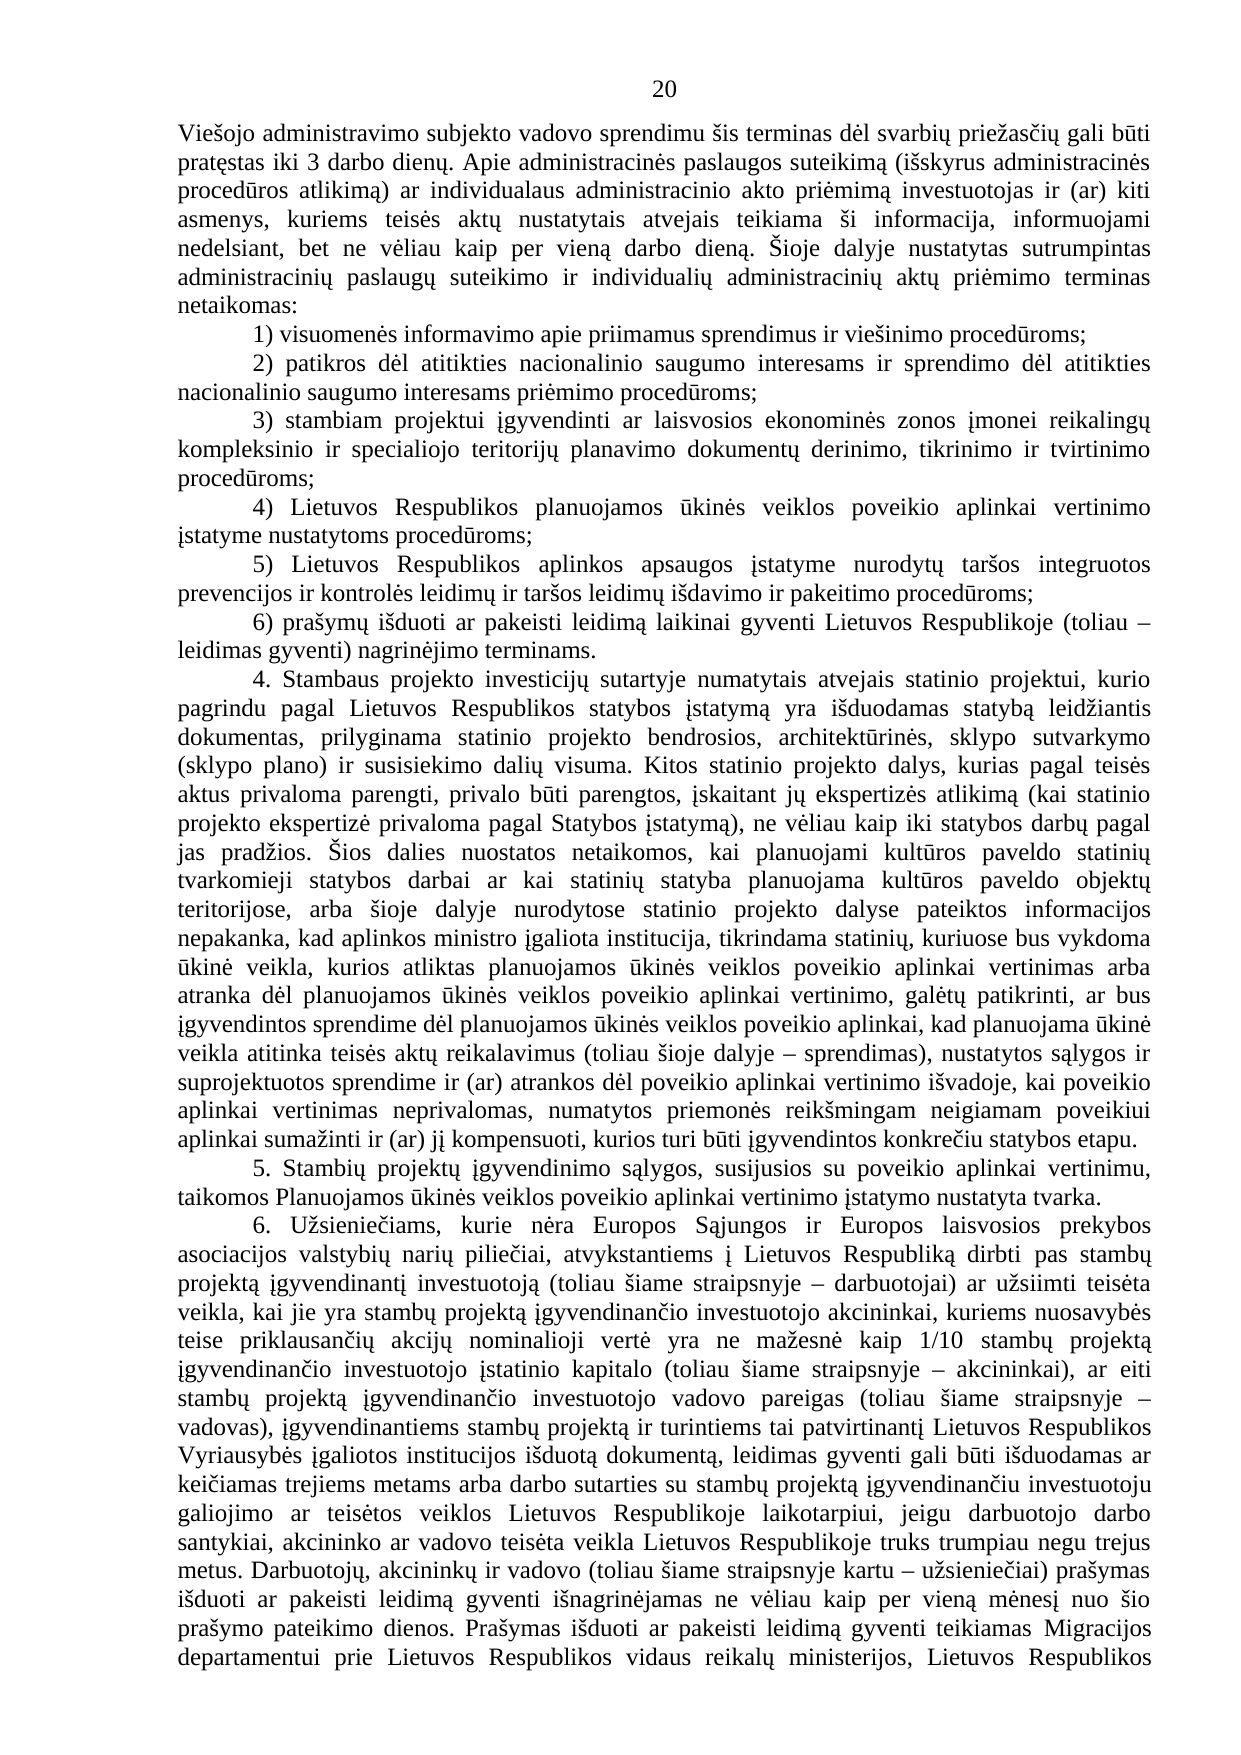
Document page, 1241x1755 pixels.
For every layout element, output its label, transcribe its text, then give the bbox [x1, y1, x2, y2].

text 5. Stambių projektų įgyvendinimo sąlygos, susijusios su poveikio aplinkai vertinimu, taikomos Planuojamos ūkinės veiklos poveikio aplinkai vertinimo įstatymo nustatyta tvarka. [177, 1153, 1152, 1211]
text 6. Užsieniečiams, kurie nėra Europos Sąjungos ir Europos laisvosios prekybos asociacijos valstybių narių piliečiai, atvykstantiems į Lietuvos Respubliką dirbti pas stambų projektą įgyvendinantį investuotoją (toliau šiame straipsnyje – darbuotojai) ar užsiimti teisėta veikla, kai jie yra stambų projektą įgyvendinančio investuotojo akcininkai, kuriems nuosavybės teise priklausančių akcijų nominalioji vertė yra ne mažesnė kaip 1/10 stambų projektą įgyvendinančio investuotojo įstatinio kapitalo (toliau šiame straipsnyje – akcininkai), ar eiti stambų projektą įgyvendinančio investuotojo vadovo pareigas (toliau šiame straipsnyje – vadovas), įgyvendinantiems stambų projektą ir turintiems tai patvirtinantį Lietuvos Respublikos Vyriausybės įgaliotos institucijos išduotą dokumentą, leidimas gyventi gali būti išduodamas ar keičiamas trejiems metams arba darbo sutarties su stambų projektą įgyvendinančiu investuotoju galiojimo ar teisėtos veiklos Lietuvos Respublikoje laikotarpiui, jeigu darbuotojo darbo santykiai, akcininko ar vadovo teisėta veikla Lietuvos Respublikoje truks trumpiau negu trejus metus. Darbuotojų, akcininkų ir vadovo (toliau šiame straipsnyje kartu – užsieniečiai) prašymas išduoti ar pakeisti leidimą gyventi išnagrinėjamas ne vėliau kaip per vieną mėnesį nuo šio prašymo pateikimo dienos. Prašymas išduoti ar pakeisti leidimą gyventi teikiamas Migracijos departamentui prie Lietuvos Respublikos vidaus reikalų ministerijos, Lietuvos Respublikos [177, 1211, 1152, 1671]
text 5) Lietuvos Respublikos aplinkos apsaugos įstatyme nurodytų taršos integruotos prevencijos ir kontrolės leidimų ir taršos leidimų išdavimo ir pakeitimo procedūroms; [177, 549, 1152, 607]
text 3) stambiam projektui įgyvendinti ar laisvosios ekonominės zonos įmonei reikalingų kompleksinio ir specialiojo teritorijų planavimo dokumentų derinimo, tikrinimo ir tvirtinimo procedūroms; [177, 406, 1152, 492]
text 4. Stambaus projekto investicijų sutartyje numatytais atvejais statinio projektui, kurio pagrindu pagal Lietuvos Respublikos statybos įstatymą yra išduodamas statybą leidžiantis dokumentas, prilyginama statinio projekto bendrosios, architektūrinės, sklypo sutvarkymo (sklypo plano) ir susisiekimo dalių visuma. Kitos statinio projekto dalys, kurias pagal teisės aktus privaloma parengti, privalo būti parengtos, įskaitant jų ekspertizės atlikimą (kai statinio projekto ekspertizė privaloma pagal Statybos įstatymą), ne vėliau kaip iki statybos darbų pagal jas pradžios. Šios dalies nuostatos netaikomos, kai planuojami kultūros paveldo statinių tvarkomieji statybos darbai ar kai statinių statyba planuojama kultūros paveldo objektų teritorijose, arba šioje dalyje nurodytose statinio projekto dalyse pateiktos informacijos nepakanka, kad aplinkos ministro įgaliota institucija, tikrindama statinių, kuriuose bus vykdoma ūkinė veikla, kurios atliktas planuojamos ūkinės veiklos poveikio aplinkai vertinimas arba atranka dėl planuojamos ūkinės veiklos poveikio aplinkai vertinimo, galėtų patikrinti, ar bus įgyvendintos sprendime dėl planuojamos ūkinės veiklos poveikio aplinkai, kad planuojama ūkinė veikla atitinka teisės aktų reikalavimus (toliau šioje dalyje – sprendimas), nustatytos sąlygos ir suprojektuotos sprendime ir (ar) atrankos dėl poveikio aplinkai vertinimo išvadoje, kai poveikio aplinkai vertinimas neprivalomas, numatytos priemonės reikšmingam neigiamam poveikiui aplinkai sumažinti ir (ar) jį kompensuoti, kurios turi būti įgyvendintos konkrečiu statybos etapu. [177, 664, 1152, 1153]
text 1) visuomenės informavimo apie priimamus sprendimus ir viešinimo procedūroms; [177, 319, 1152, 348]
text 2) patikros dėl atitikties nacionalinio saugumo interesams ir sprendimo dėl atitikties nacionalinio saugumo interesams priėmimo procedūroms; [177, 348, 1152, 406]
text 4) Lietuvos Respublikos planuojamos ūkinės veiklos poveikio aplinkai vertinimo įstatyme nustatytoms procedūroms; [177, 492, 1152, 549]
text Viešojo administravimo subjekto vadovo sprendimu šis terminas dėl svarbių priežasčių gali būti pratęstas iki 3 darbo dienų. Apie administracinės paslaugos suteikimą (išskyrus administracinės procedūros atlikimą) ar individualaus administracinio akto priėmimą investuotojas ir (ar) kiti asmenys, kuriems teisės aktų nustatytais atvejais teikiama ši informacija, informuojami nedelsiant, bet ne vėliau kaip per vieną darbo dieną. Šioje dalyje nustatytas sutrumpintas administracinių paslaugų suteikimo ir individualių administracinių aktų priėmimo terminas netaikomas: [177, 118, 1152, 319]
text 6) prašymų išduoti ar pakeisti leidimą laikinai gyventi Lietuvos Respublikoje (toliau – leidimas gyventi) nagrinėjimo terminams. [177, 607, 1152, 664]
